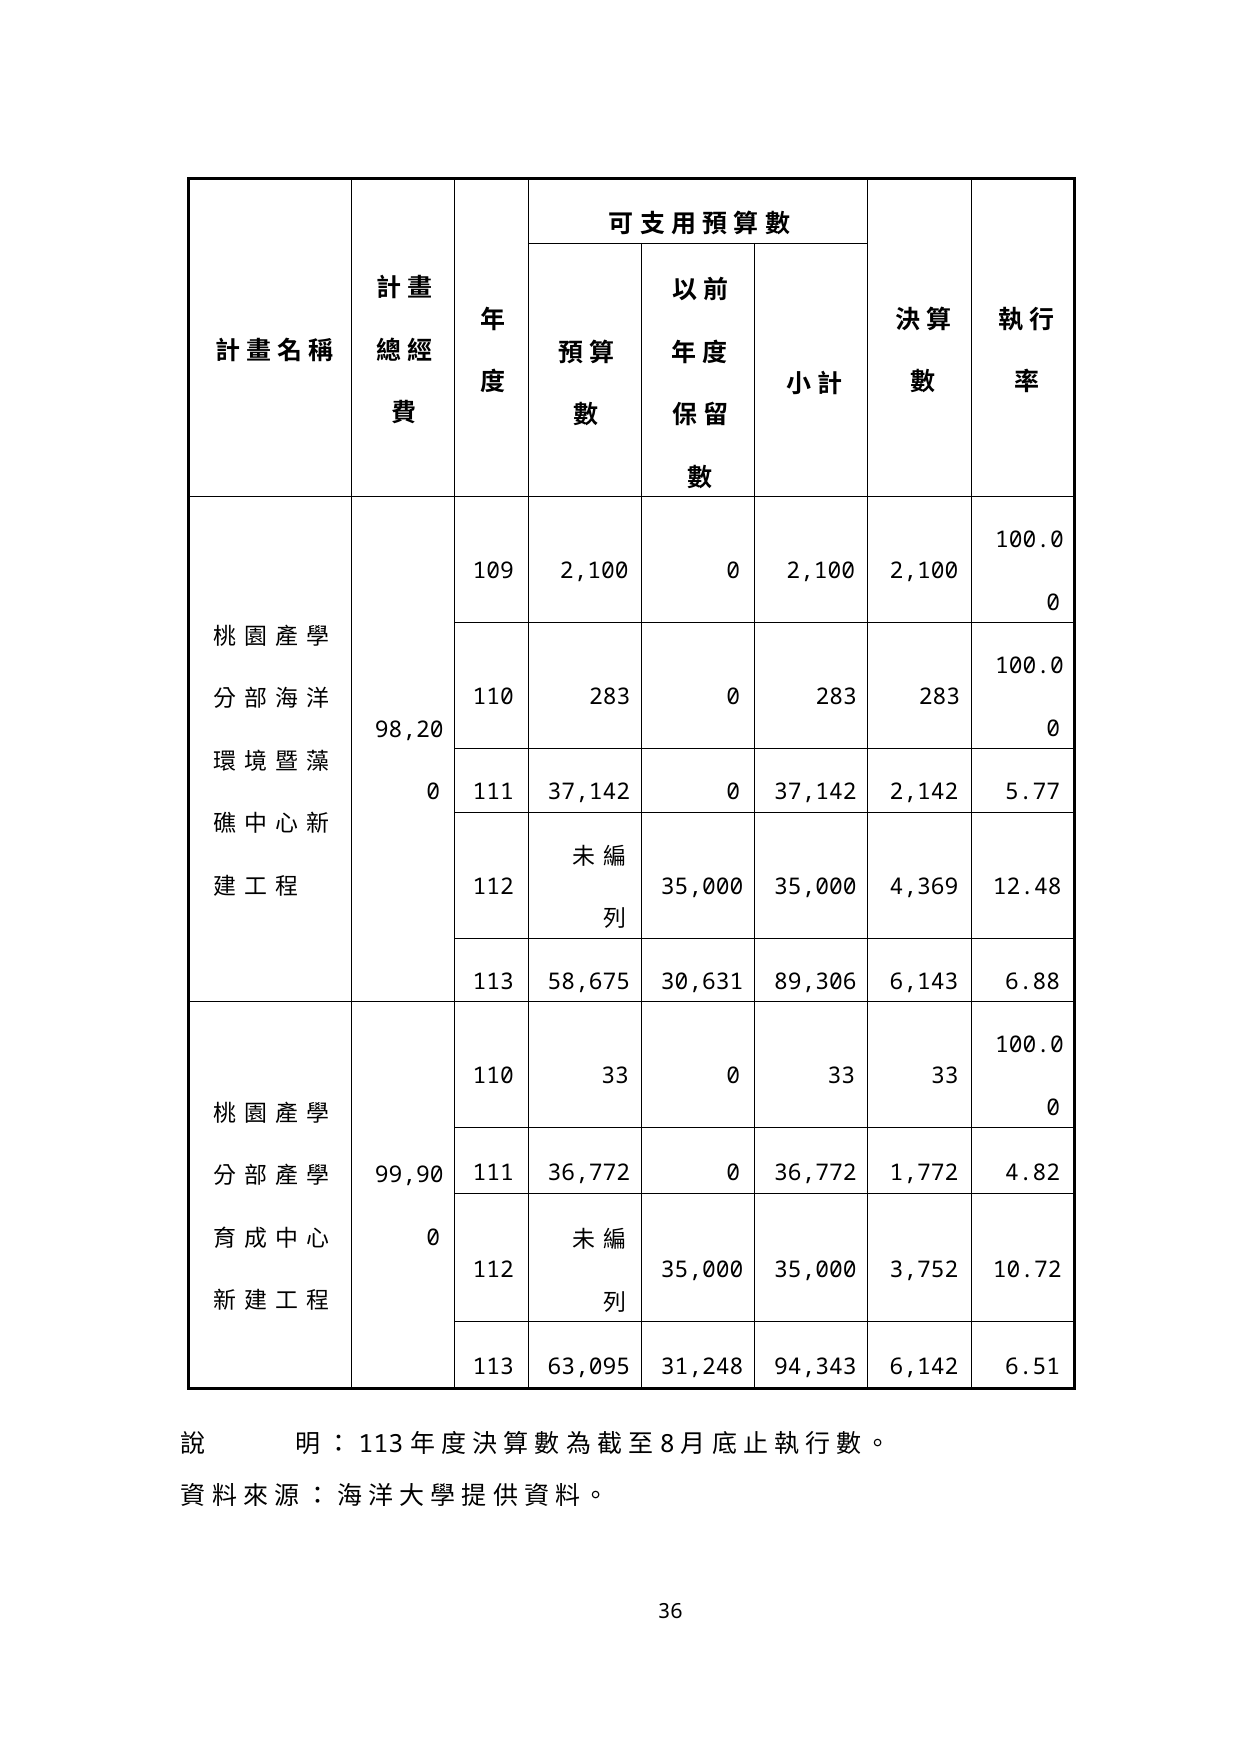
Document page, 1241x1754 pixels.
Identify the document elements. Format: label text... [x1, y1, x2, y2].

table_cell 110 [455, 1002, 528, 1127]
table_cell 4,369 [868, 813, 971, 938]
table_cell 94,343 [755, 1322, 867, 1387]
text 說 明：113年度決算數為截至8月底止執行數。 [177, 1390, 1063, 1452]
table_cell 37,142 [529, 749, 641, 812]
table_cell 99,900 [352, 1002, 454, 1387]
table_cell 36,772 [755, 1128, 867, 1193]
table_cell 100.00 [972, 497, 1073, 622]
table_cell 未編列 [529, 1194, 641, 1321]
table_cell 113 [455, 939, 528, 1001]
table_cell 30,631 [642, 939, 754, 1001]
table_cell 35,000 [642, 1194, 754, 1321]
table_cell 111 [455, 1128, 528, 1193]
table_cell 100.00 [972, 623, 1073, 748]
table_header 決算數 [868, 180, 971, 496]
table_cell 5.77 [972, 749, 1073, 812]
table_cell 113 [455, 1322, 528, 1387]
table_cell 2,100 [868, 497, 971, 622]
table_cell 12.48 [972, 813, 1073, 938]
table_header 可支用預算數 [529, 180, 867, 243]
table_cell 3,752 [868, 1194, 971, 1321]
table_cell 35,000 [755, 813, 867, 938]
table_cell 109 [455, 497, 528, 622]
table_header 執行率 [972, 180, 1073, 496]
table_cell 283 [529, 623, 641, 748]
table_cell 桃園產學分部海洋環境暨藻礁中心新建工程 [190, 497, 351, 1001]
table_cell 112 [455, 1194, 528, 1321]
table_cell 110 [455, 623, 528, 748]
table_cell 預算數 [529, 244, 641, 496]
table_cell 0 [642, 623, 754, 748]
table_cell 33 [868, 1002, 971, 1127]
table_cell 35,000 [755, 1194, 867, 1321]
table_cell 0 [642, 1128, 754, 1193]
table_cell 0 [642, 749, 754, 812]
table_cell 0 [642, 497, 754, 622]
table_cell 10.72 [972, 1194, 1073, 1321]
table_cell 2,100 [529, 497, 641, 622]
table_cell 36,772 [529, 1128, 641, 1193]
table_cell 37,142 [755, 749, 867, 812]
table_cell 2,100 [755, 497, 867, 622]
table_cell 6,142 [868, 1322, 971, 1387]
table_cell 2,142 [868, 749, 971, 812]
table_cell 33 [529, 1002, 641, 1127]
table_cell 4.82 [972, 1128, 1073, 1193]
table_cell 89,306 [755, 939, 867, 1001]
table_header 年度 [455, 180, 528, 496]
table_cell 6,143 [868, 939, 971, 1001]
table_cell 283 [868, 623, 971, 748]
table_cell 112 [455, 813, 528, 938]
table_cell 6.88 [972, 939, 1073, 1001]
table_cell 小計 [755, 244, 867, 496]
table_cell 63,095 [529, 1322, 641, 1387]
table_cell 98,200 [352, 497, 454, 1001]
table_cell 33 [755, 1002, 867, 1127]
table_cell 100.00 [972, 1002, 1073, 1127]
table_cell 31,248 [642, 1322, 754, 1387]
table_header 計畫名稱 [190, 180, 351, 496]
table_cell 35,000 [642, 813, 754, 938]
table_cell 桃園產學分部產學育成中心新建工程 [190, 1002, 351, 1387]
table_cell 111 [455, 749, 528, 812]
table_cell 0 [642, 1002, 754, 1127]
text 資料來源：海洋大學提供資料。 [177, 1452, 1063, 1515]
table_cell 6.51 [972, 1322, 1073, 1387]
table_cell 1,772 [868, 1128, 971, 1193]
table_cell 以前年度 保留數 [642, 244, 754, 496]
table_cell 58,675 [529, 939, 641, 1001]
table_header 計畫總經費 [352, 180, 454, 496]
table_cell 283 [755, 623, 867, 748]
table_cell 未編列 [529, 813, 641, 938]
